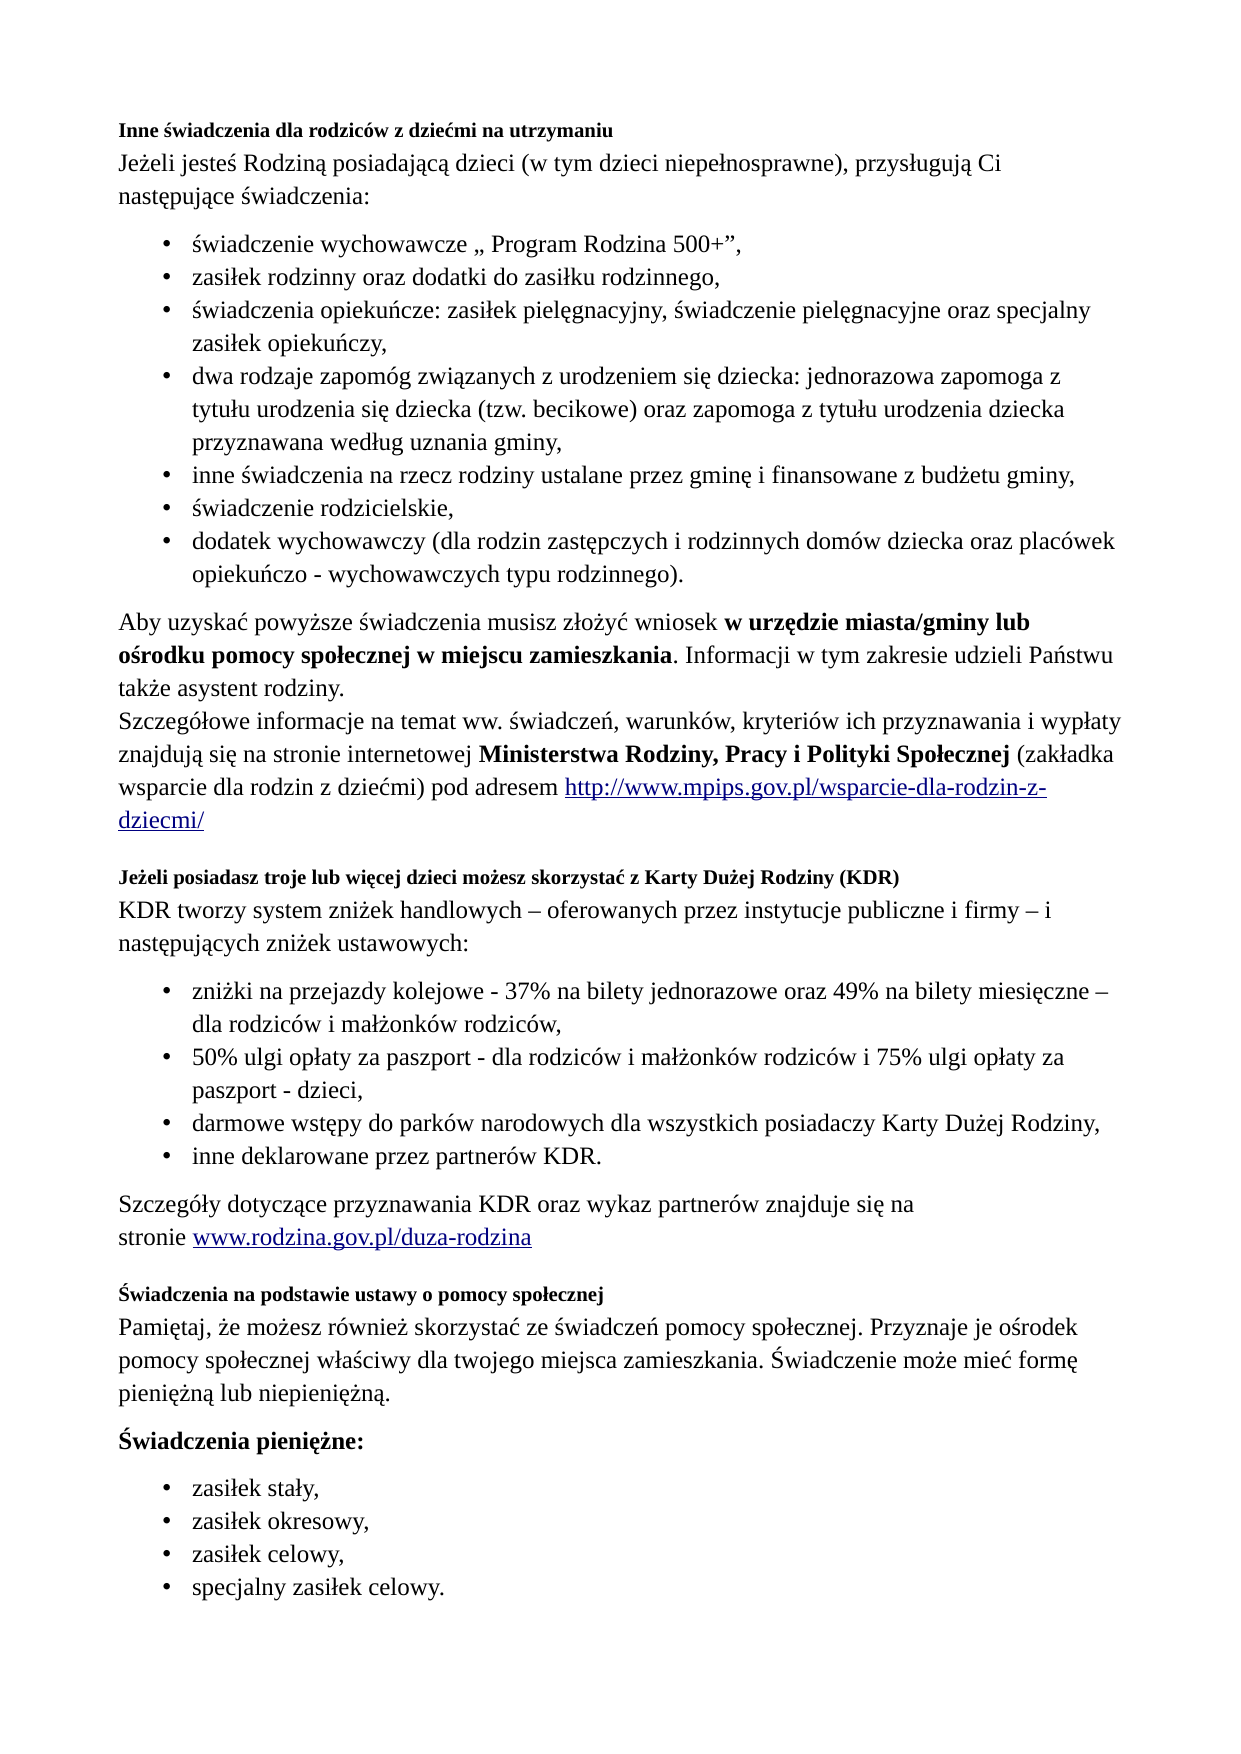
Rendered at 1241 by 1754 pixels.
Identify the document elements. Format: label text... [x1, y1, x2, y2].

list zniżki na przejazdy kolejowe - 37% na bilety jednorazowe oraz 49% na bilety miesięczne – dla rodziców i małżonków rodziców, [162, 976, 1122, 1038]
subtitle Świadczenia na podstawie ustawy o pomocy społecznej [118, 1282, 1122, 1306]
list darmowe wstępy do parków narodowych dla wszystkich posiadaczy Karty Dużej Rodziny, [162, 1108, 1122, 1137]
text KDR tworzy system zniżek handlowych – oferowanych przez instytucje publiczne i firmy – i następujących zniżek ustawowych: [118, 895, 1122, 957]
list inne deklarowane przez partnerów KDR. [162, 1141, 1122, 1170]
list świadczenia opiekuńcze: zasiłek pielęgnacyjny, świadczenie pielęgnacyjne oraz specjalny zasiłek opiekuńczy, [162, 295, 1122, 357]
text Szczegóły dotyczące przyznawania KDR oraz wykaz partnerów znajduje się na stronie www.rodzina.gov.pl/duza-rodzina [118, 1189, 1122, 1251]
list zasiłek rodzinny oraz dodatki do zasiłku rodzinnego, [162, 262, 1122, 291]
list 50% ulgi opłaty za paszport - dla rodziców i małżonków rodziców i 75% ulgi opłaty za paszport - dzieci, [162, 1042, 1122, 1104]
list inne świadczenia na rzecz rodziny ustalane przez gminę i finansowane z budżetu gminy, [162, 460, 1122, 489]
text Świadczenia pieniężne: [118, 1426, 1122, 1454]
subtitle Jeżeli posiadasz troje lub więcej dzieci możesz skorzystać z Karty Dużej Rodziny (KDR) [118, 865, 1122, 889]
text Jeżeli jesteś Rodziną posiadającą dzieci (w tym dzieci niepełnosprawne), przysługują Ci następujące świadczenia: [118, 148, 1122, 210]
list dwa rodzaje zapomóg związanych z urodzeniem się dziecka: jednorazowa zapomoga z tytułu urodzenia się dziecka (tzw. becikowe) oraz zapomoga z tytułu urodzenia dziecka przyznawana według uznania gminy, [162, 361, 1122, 456]
subtitle Inne świadczenia dla rodziców z dziećmi na utrzymaniu [118, 118, 1122, 142]
text Pamiętaj, że możesz również skorzystać ze świadczeń pomocy społecznej. Przyznaje je ośrodek pomocy społecznej właściwy dla twojego miejsca zamieszkania. Świadczenie może mieć formę pieniężną lub niepieniężną. [118, 1312, 1122, 1407]
list świadczenie wychowawcze „ Program Rodzina 500+”, [162, 229, 1122, 258]
list zasiłek stały, [162, 1473, 1122, 1502]
text Aby uzyskać powyższe świadczenia musisz złożyć wniosek w urzędzie miasta/gminy lub ośrodku pomocy społecznej w miejscu zamieszkania. Informacji w tym zakresie udzieli Państwu także asystent rodziny. Szczegółowe informacje na temat ww. świadczeń, warunków, kryteriów ich przyznawania i wypłaty znajdują się na stronie internetowej Ministerstwa Rodziny, Pracy i Polityki Społecznej (zakładka wsparcie dla rodzin z dziećmi) pod adresem http://www.mpips.gov.pl/wsparcie-dla-rodzin-z-dziecmi/ [118, 607, 1122, 834]
list zasiłek okresowy, [162, 1506, 1122, 1535]
list świadczenie rodzicielskie, [162, 493, 1122, 522]
list dodatek wychowawczy (dla rodzin zastępczych i rodzinnych domów dziecka oraz placówek opiekuńczo - wychowawczych typu rodzinnego). [162, 526, 1122, 588]
list zasiłek celowy, [162, 1539, 1122, 1568]
list specjalny zasiłek celowy. [162, 1572, 1122, 1601]
